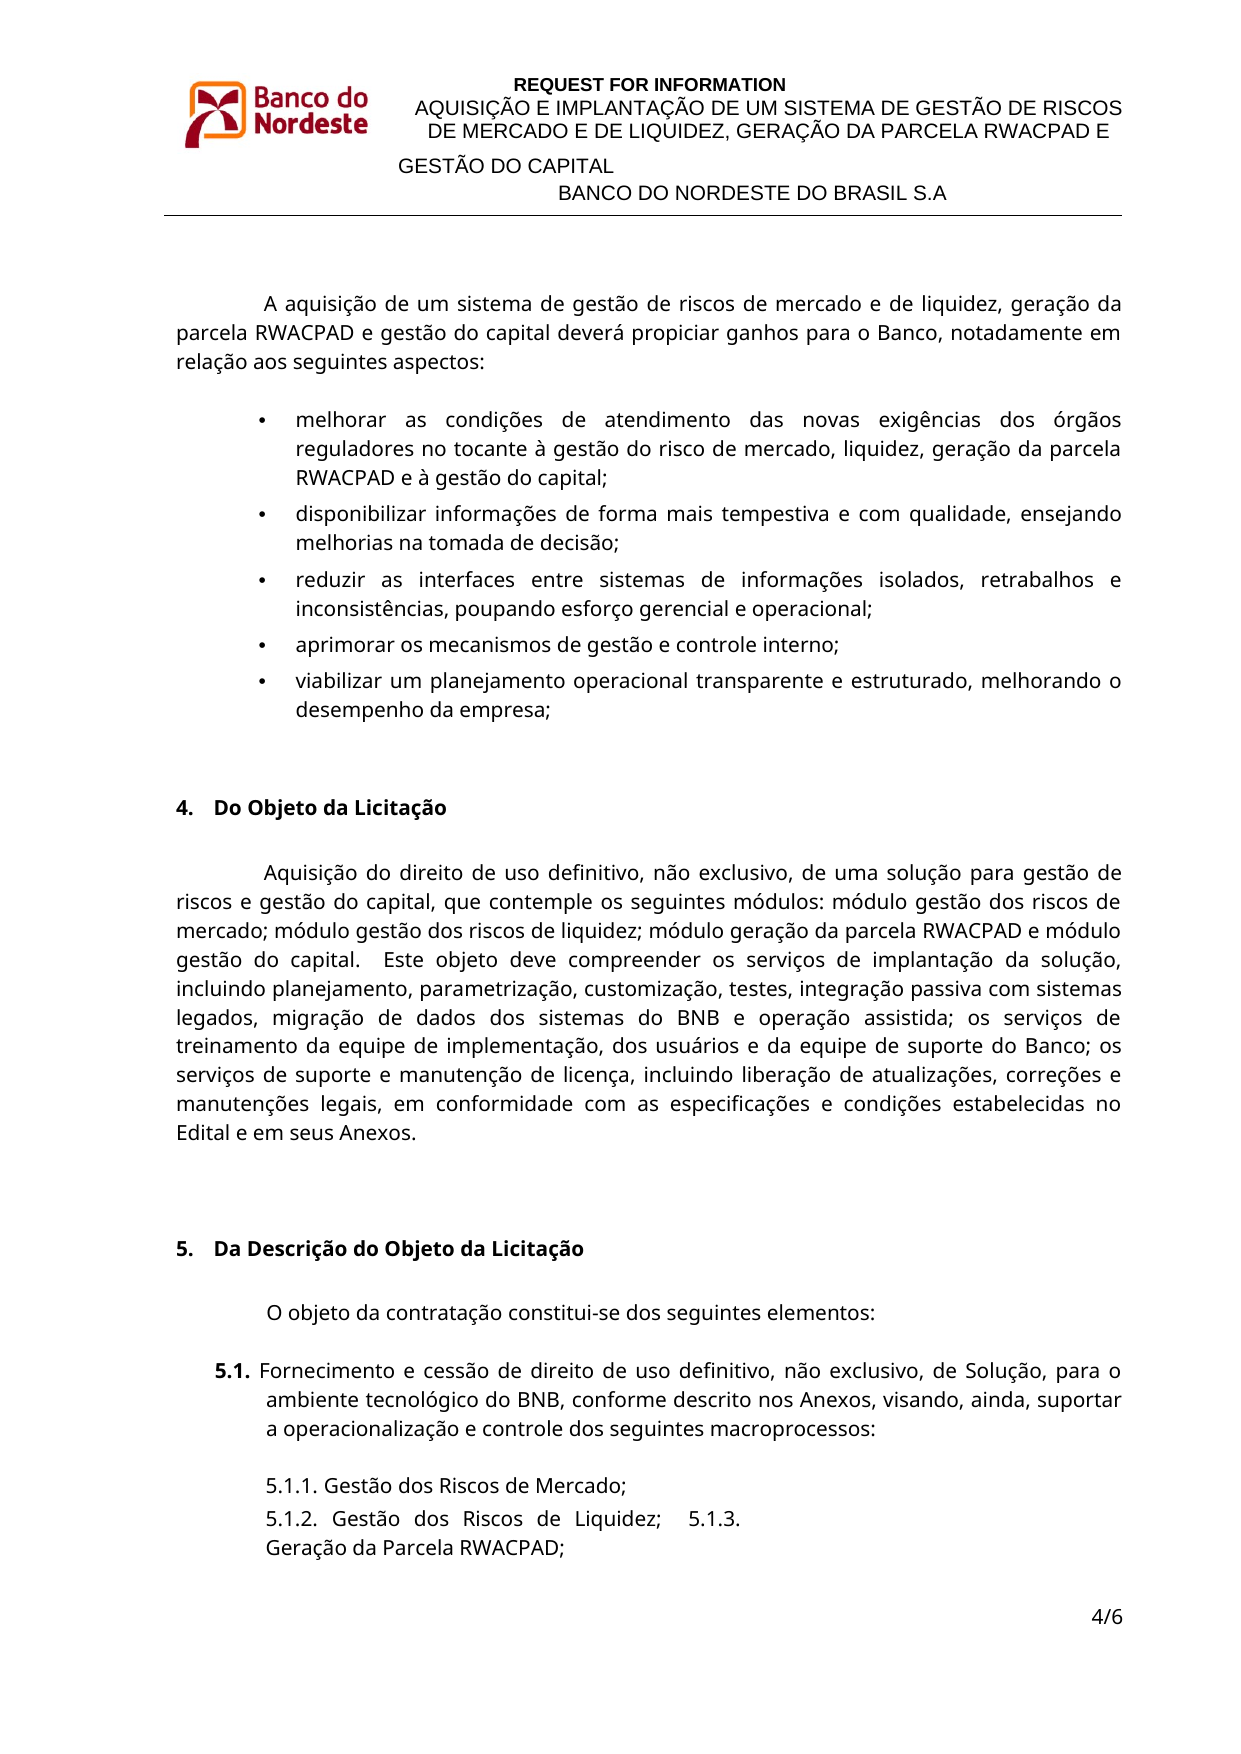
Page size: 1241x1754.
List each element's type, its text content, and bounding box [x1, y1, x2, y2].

text O objeto da contratação constitui-se dos seguintes elementos: [266, 1298, 1123, 1327]
list aprimorar os mecanismos de gestão e controle interno; [258, 630, 1123, 658]
text Aquisição do direito de uso definitivo, não exclusivo, de uma solução para gestão de riscos e gestão do capital, que contemple os seguintes módulos: módulo gestão dos riscos de mercado; módulo gestão dos riscos de liquidez; módulo geração da parcela RWACPAD e módulo gestão do capital. Este objeto deve compreender os serviços de implantação da solução, incluindo planejamento, parametrização, customização, testes, integração passiva com sistemas legados, migração de dados dos sistemas do BNB e operação assistida; os serviços de treinamento da equipe de implementação, dos usuários e da equipe de suporte do Banco; os serviços de suporte e manutenção de licença, incluindo liberação de atualizações, correções e manutenções legais, em conformidade com as especificações e condições estabelecidas no Edital e em seus Anexos. [176, 858, 1123, 1147]
picture [177, 73, 373, 154]
list viabilizar um planejamento operacional transparente e estruturado, melhorando o desempenho da empresa; [258, 667, 1123, 724]
text A aquisição de um sistema de gestão de riscos de mercado e de liquidez, geração da parcela RWACPAD e gestão do capital deverá propiciar ganhos para o Banco, notadamente em relação aos seguintes aspectos: [176, 289, 1123, 376]
list reduzir as interfaces entre sistemas de informações isolados, retrabalhos e inconsistências, poupando esforço gerencial e operacional; [258, 565, 1123, 622]
list melhorar as condições de atendimento das novas exigências dos órgãos reguladores no tocante à gestão do risco de mercado, liquidez, geração da parcela RWACPAD e à gestão do capital; [258, 405, 1123, 492]
text 5.1. Fornecimento e cessão de direito de uso definitivo, não exclusivo, de Solução, para o ambiente tecnológico do BNB, conforme descrito nos Anexos, visando, ainda, suportar a operacionalização e controle dos seguintes macroprocessos: [214, 1356, 1123, 1442]
subtitle Da Descrição do Objeto da Licitação [176, 1234, 1124, 1262]
subtitle Do Objeto da Licitação [176, 793, 1124, 821]
list disponibilizar informações de forma mais tempestiva e com qualidade, ensejando melhorias na tomada de decisão; [258, 499, 1123, 557]
text 5.1.1. Gestão dos Riscos de Mercado; [265, 1472, 1123, 1500]
text 5.1.2. Gestão dos Riscos de Liquidez; 5.1.3. Geração da Parcela RWACPAD; [265, 1504, 741, 1562]
